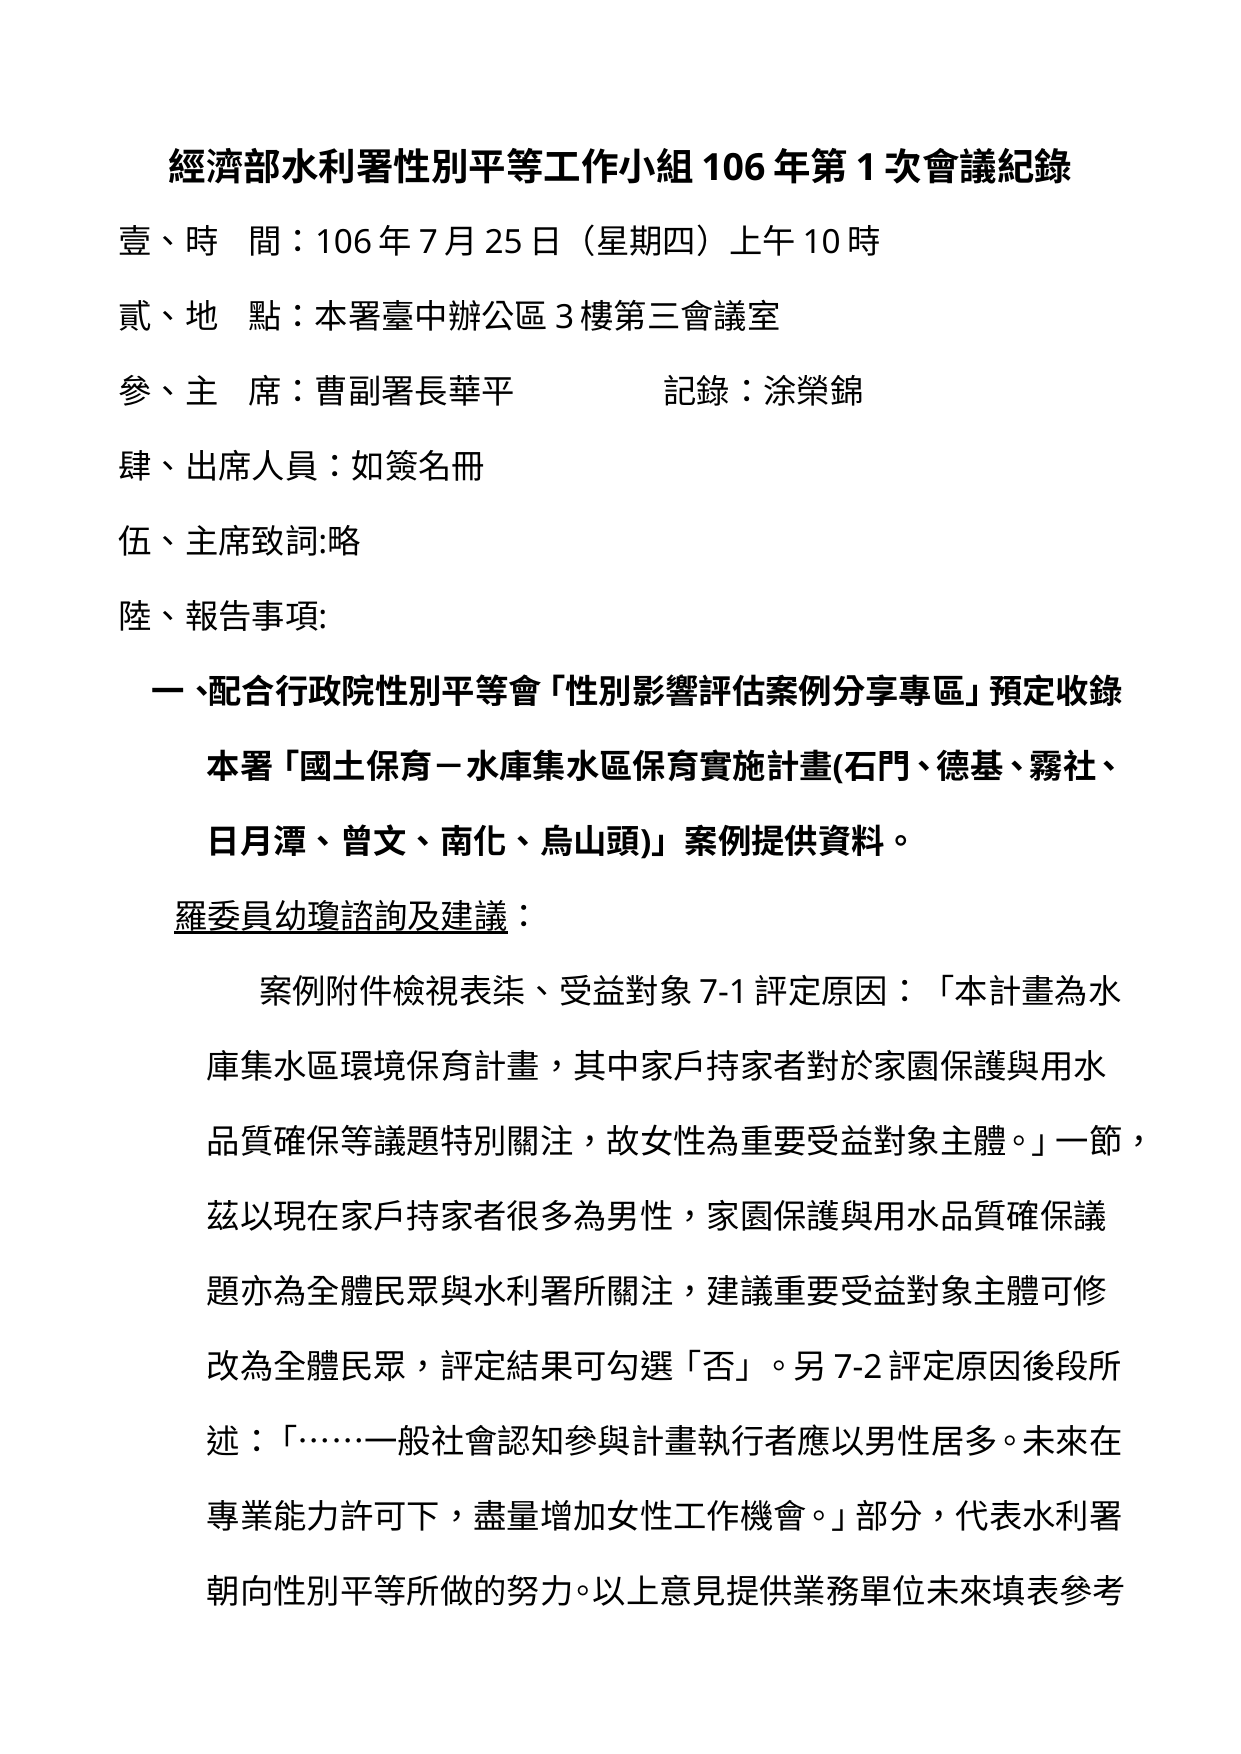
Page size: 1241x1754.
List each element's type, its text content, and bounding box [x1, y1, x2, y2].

text 貳、地 點：本署臺中辦公區3樓第三會議室 [118, 277, 1122, 352]
text 案例附件檢視表柒、受益對象7-1評定原因：「本計畫為水庫集水區環境保育計畫，其中家戶持家者對於家園保護與用水品質確保等議題特別關注，故女性為重要受益對象主體。」一節，茲以現在家戶持家者很多為男性，家園保護與用水品質確保議題亦為全體民眾與水利署所關注，建議重要受益對象主體可修改為全體民眾，評定結果可勾選「否」。另7-2評定原因後段所述：「……一般社會認知參與計畫執行者應以男性居多。未來在專業能力許可下，盡量增加女性工作機會。」部分，代表水利署朝向性別平等所做的努力。以上意見提供業務單位未來填表參考。 [118, 952, 1122, 1627]
text 陸、報告事項: [118, 577, 1122, 652]
text 經濟部水利署性別平等工作小組106年第1次會議紀錄 [118, 127, 1122, 202]
text 肆、出席人員：如簽名冊 [118, 427, 1122, 502]
text 伍、主席致詞:略 [118, 502, 1122, 577]
text 一、配合行政院性別平等會「性別影響評估案例分享專區」預定收錄本署「國土保育－水庫集水區保育實施計畫(石門、德基、霧社、日月潭、曾文、南化、烏山頭)」案例提供資料。 [118, 652, 1122, 877]
text 壹、時 間：106年7月25日（星期四）上午10時 [118, 202, 1122, 277]
text 參、主 席：曹副署長華平 記錄：涂榮錦 [118, 352, 1122, 427]
text 羅委員幼瓊諮詢及建議： [118, 877, 1122, 952]
